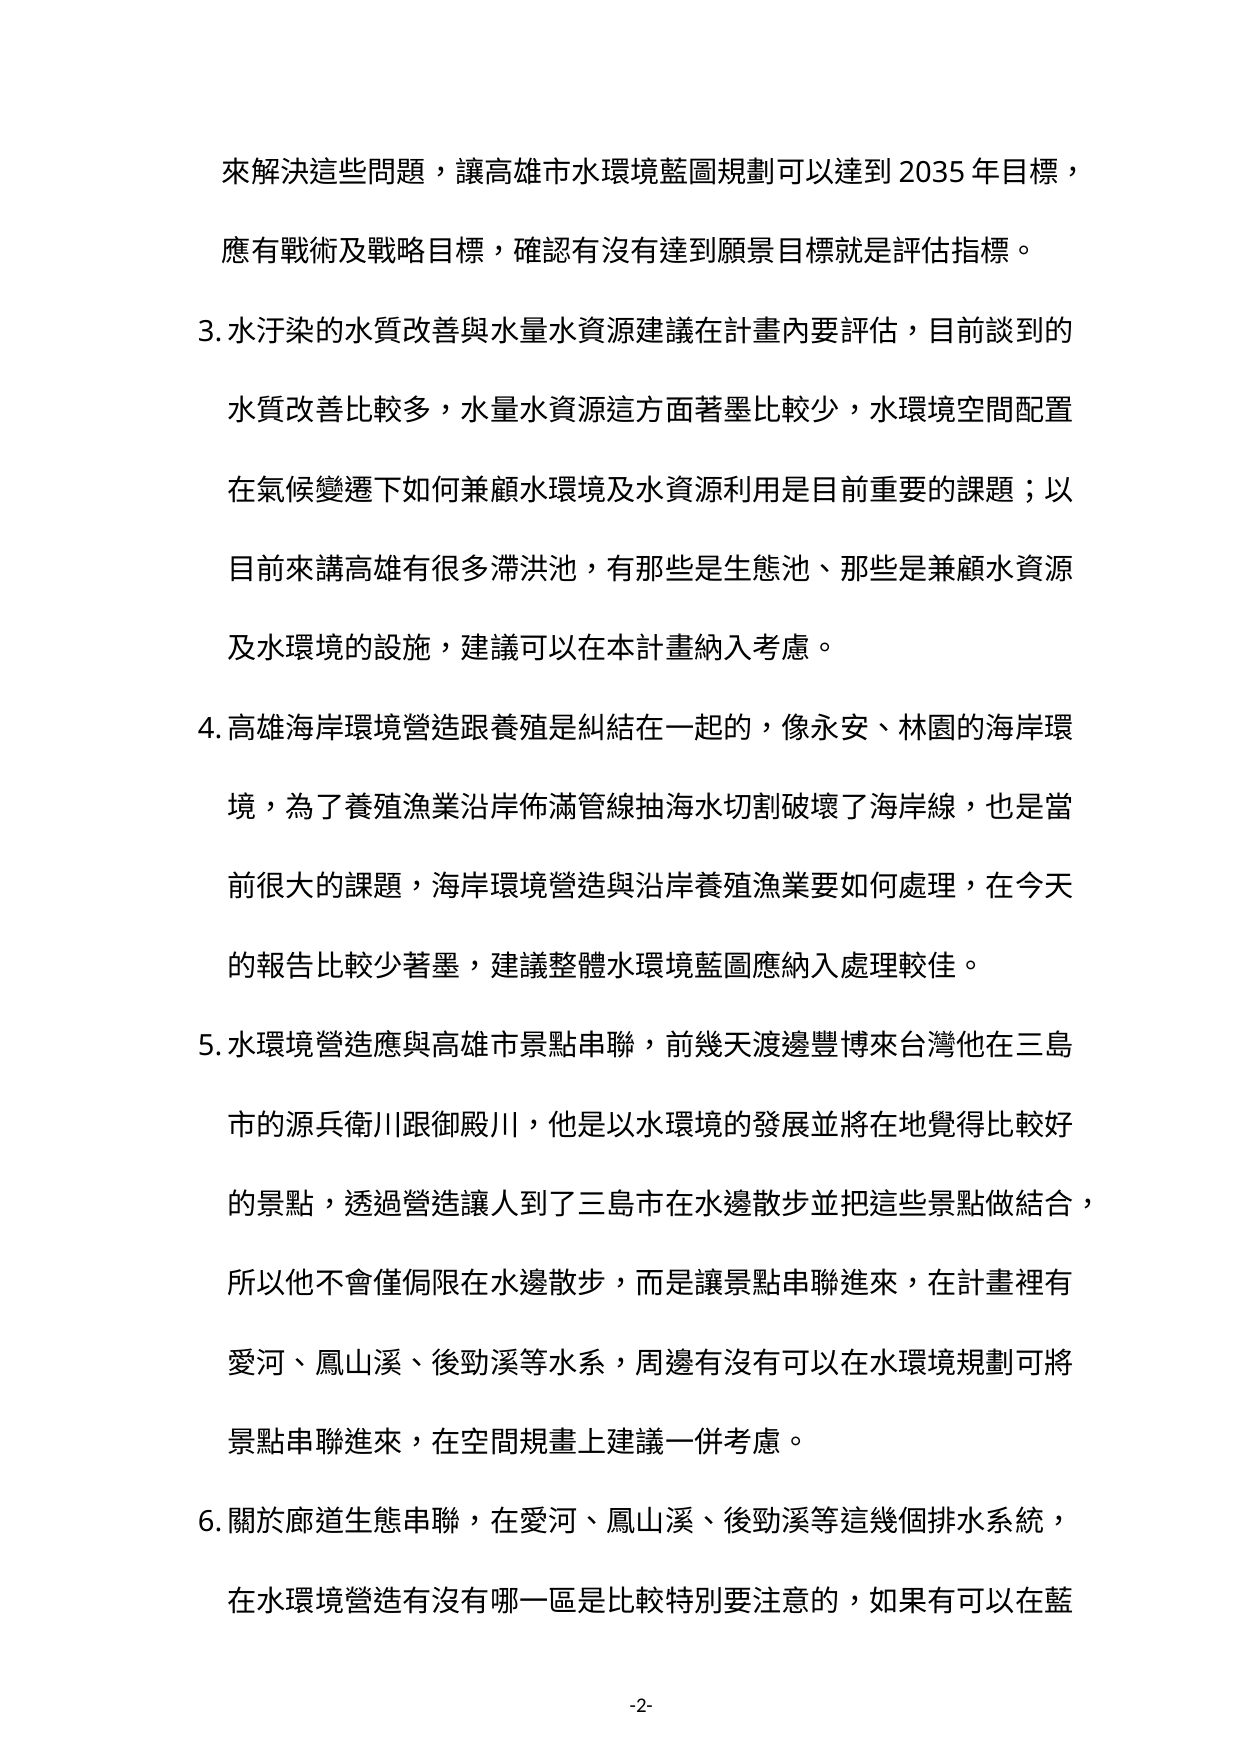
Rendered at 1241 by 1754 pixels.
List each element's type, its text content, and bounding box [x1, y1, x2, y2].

list 關於廊道生態串聯，在愛河、鳳山溪、後勁溪等這幾個排水系統，在水環境營造有沒有哪一區是比較特別要注意的，如果有可以在藍 [198, 1472, 1092, 1631]
list 高雄海岸環境營造跟養殖是糾結在一起的，像永安、林園的海岸環境，為了養殖漁業沿岸佈滿管線抽海水切割破壞了海岸線，也是當前很大的課題，海岸環境營造與沿岸養殖漁業要如何處理，在今天的報告比較少著墨，建議整體水環境藍圖應納入處理較佳。 [198, 678, 1092, 996]
list 來解決這些問題，讓高雄市水環境藍圖規劃可以達到2035年目標，應有戰術及戰略目標，確認有沒有達到願景目標就是評估指標。 [192, 123, 1092, 282]
list 水環境營造應與高雄市景點串聯，前幾天渡邊豐博來台灣他在三島市的源兵衛川跟御殿川，他是以水環境的發展並將在地覺得比較好的景點，透過營造讓人到了三島市在水邊散步並把這些景點做結合，所以他不會僅侷限在水邊散步，而是讓景點串聯進來，在計畫裡有愛河、鳳山溪、後勁溪等水系，周邊有沒有可以在水環境規劃可將景點串聯進來，在空間規畫上建議一併考慮。 [198, 996, 1092, 1472]
list 水汙染的水質改善與水量水資源建議在計畫內要評估，目前談到的水質改善比較多，水量水資源這方面著墨比較少，水環境空間配置在氣候變遷下如何兼顧水環境及水資源利用是目前重要的課題；以目前來講高雄有很多滯洪池，有那些是生態池、那些是兼顧水資源及水環境的設施，建議可以在本計畫納入考慮。 [198, 282, 1092, 678]
